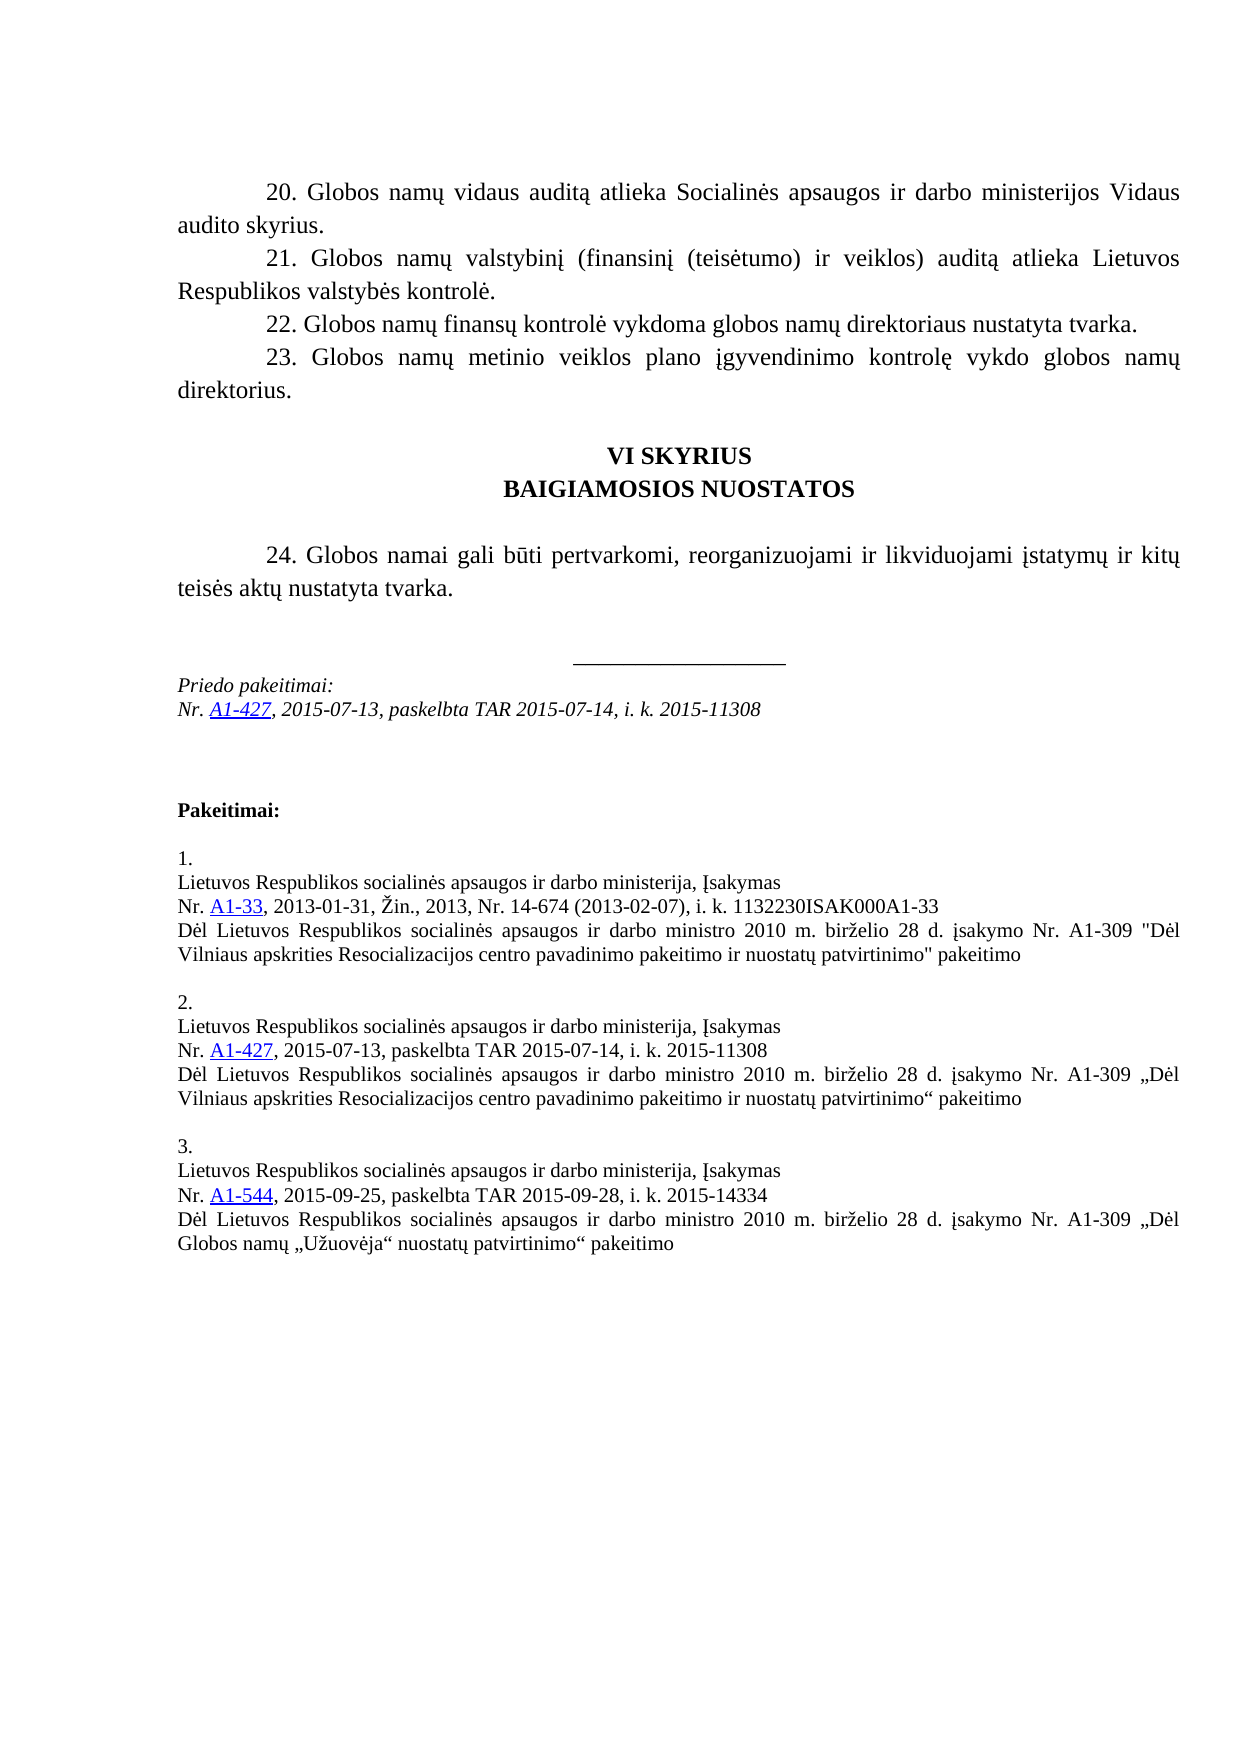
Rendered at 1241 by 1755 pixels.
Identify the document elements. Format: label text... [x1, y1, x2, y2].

text 21. Globos namų valstybinį (finansinį (teisėtumo) ir veiklos) auditą atlieka Lietuvos Respublikos valstybės kontrolė. [177, 243, 1181, 305]
text 23. Globos namų metinio veiklos plano įgyvendinimo kontrolę vykdo globos namų direktorius. [177, 342, 1181, 404]
text 2. [177, 990, 1181, 1014]
text Lietuvos Respublikos socialinės apsaugos ir darbo ministerija, Įsakymas [177, 870, 1181, 894]
text 20. Globos namų vidaus auditą atlieka Socialinės apsaugos ir darbo ministerijos Vidaus audito skyrius. [177, 177, 1181, 239]
text Dėl Lietuvos Respublikos socialinės apsaugos ir darbo ministro 2010 m. birželio 28 d. įsakymo Nr. A1-309 „Dėl Vilniaus apskrities Resocializacijos centro pavadinimo pakeitimo ir nuostatų patvirtinimo“ pakeitimo [177, 1062, 1181, 1110]
text Nr. A1-33, 2013-01-31, Žin., 2013, Nr. 14-674 (2013-02-07), i. k. 1132230ISAK000A1-33 [177, 894, 1181, 918]
text VI skyrius [177, 441, 1181, 470]
text Nr. A1-544, 2015-09-25, paskelbta TAR 2015-09-28, i. k. 2015-14334 [177, 1182, 1181, 1207]
text Nr. A1-427, 2015-07-13, paskelbta TAR 2015-07-14, i. k. 2015-11308 [177, 697, 1181, 721]
text Pakeitimai: [177, 797, 1181, 822]
text Dėl Lietuvos Respublikos socialinės apsaugos ir darbo ministro 2010 m. birželio 28 d. įsakymo Nr. A1-309 "Dėl Vilniaus apskrities Resocializacijos centro pavadinimo pakeitimo ir nuostatų patvirtinimo" pakeitimo [177, 918, 1181, 966]
text _________________ [177, 639, 1181, 668]
text 22. Globos namų finansų kontrolė vykdoma globos namų direktoriaus nustatyta tvarka. [177, 309, 1181, 338]
text 3. [177, 1134, 1181, 1158]
text 1. [177, 846, 1181, 870]
text Priedo pakeitimai: [177, 672, 1181, 697]
text 24. Globos namai gali būti pertvarkomi, reorganizuojami ir likviduojami įstatymų ir kitų teisės aktų nustatyta tvarka. [177, 540, 1181, 602]
text BAIGIAMOSIOS NUOSTATOS [177, 474, 1181, 503]
text Lietuvos Respublikos socialinės apsaugos ir darbo ministerija, Įsakymas [177, 1158, 1181, 1182]
text Dėl Lietuvos Respublikos socialinės apsaugos ir darbo ministro 2010 m. birželio 28 d. įsakymo Nr. A1-309 „Dėl Globos namų „Užuovėja“ nuostatų patvirtinimo“ pakeitimo [177, 1207, 1181, 1255]
text Nr. A1-427, 2015-07-13, paskelbta TAR 2015-07-14, i. k. 2015-11308 [177, 1038, 1181, 1062]
text Lietuvos Respublikos socialinės apsaugos ir darbo ministerija, Įsakymas [177, 1014, 1181, 1038]
